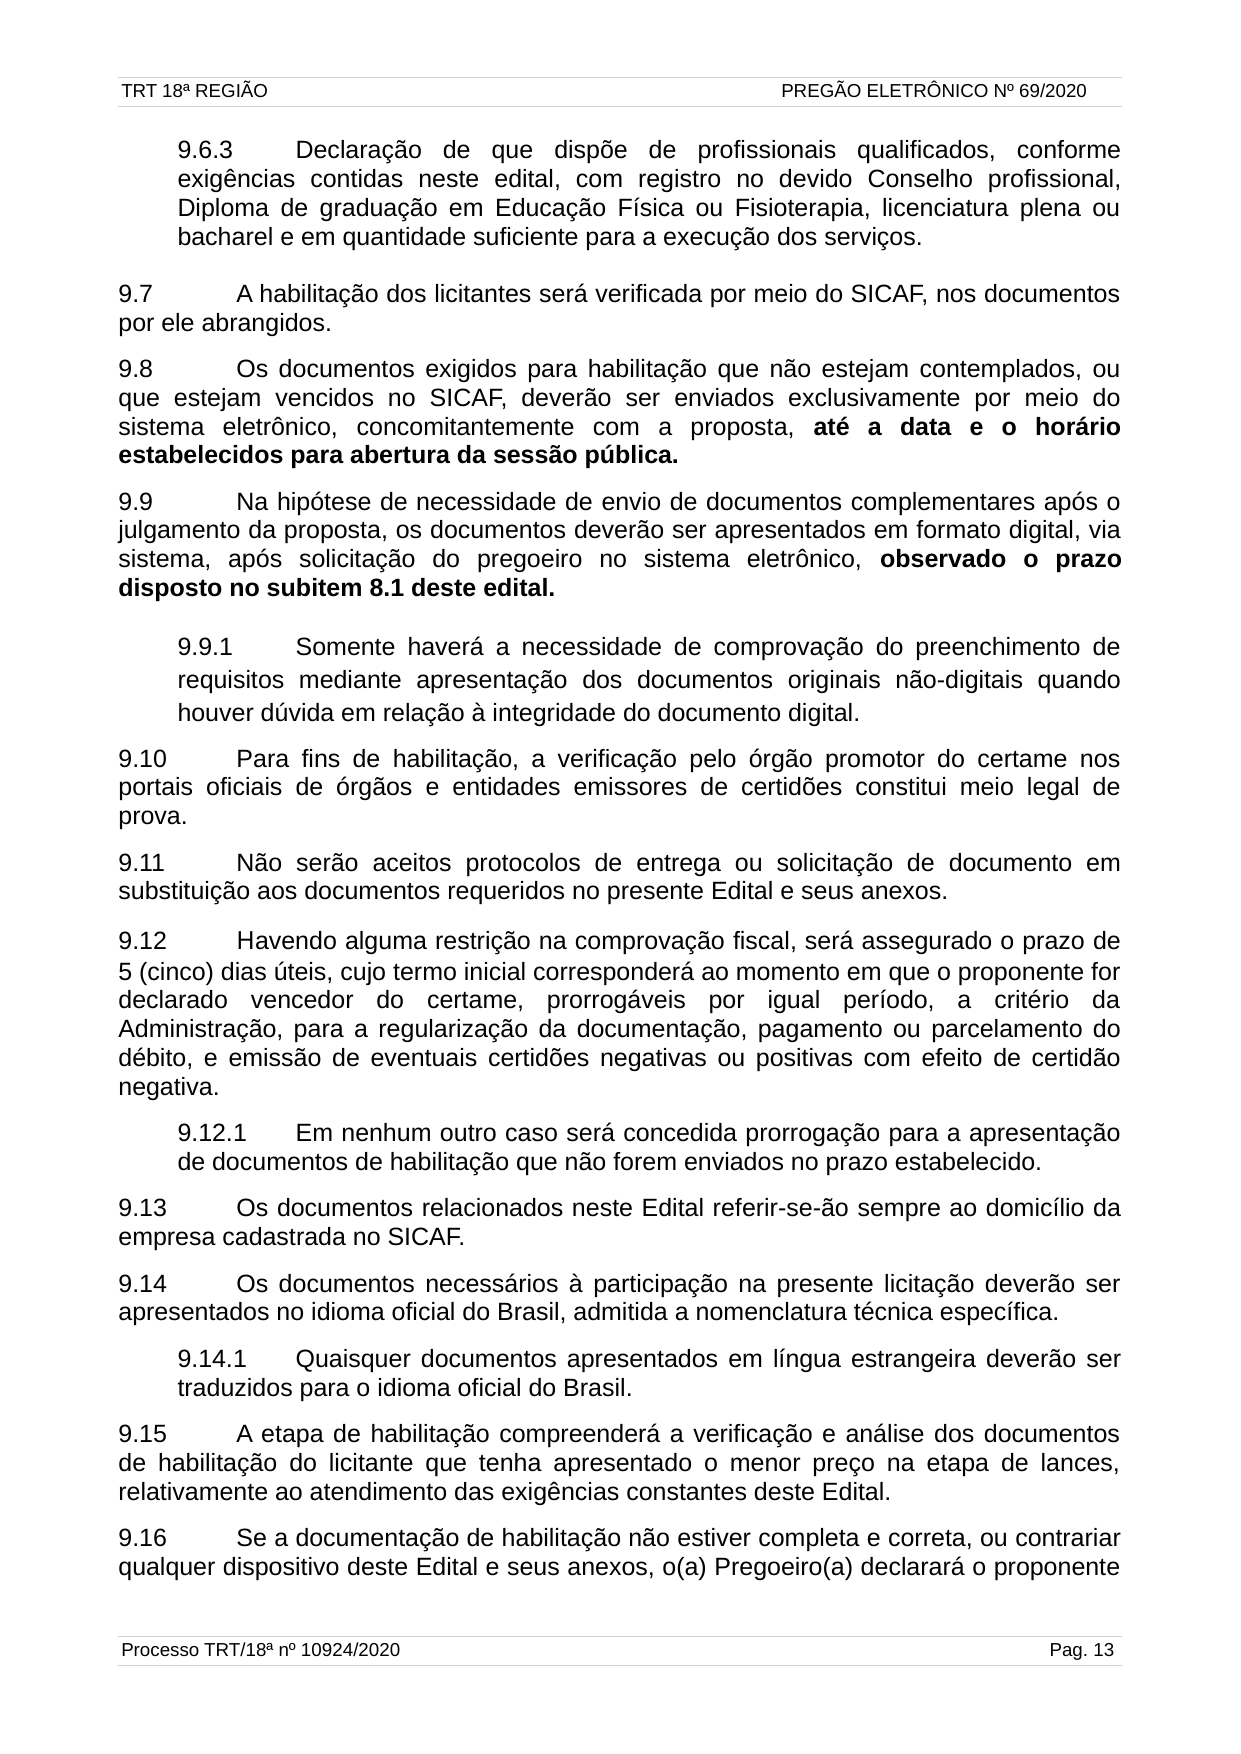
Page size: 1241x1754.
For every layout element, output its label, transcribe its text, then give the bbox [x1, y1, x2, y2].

text 9.8 Os documentos exigidos para habilitação que não estejam contemplados, ou que estejam vencidos no SICAF, deverão ser enviados exclusivamente por meio do sistema eletrônico, concomitantemente com a proposta, até a data e o horário estabelecidos para abertura da sessão pública. [118, 354, 1122, 469]
text 9.12 Havendo alguma restrição na comprovação fiscal, será assegurado o prazo de 5 (cinco) dias úteis, cujo termo inicial corresponderá ao momento em que o proponente for declarado vencedor do certame, prorrogáveis por igual período, a critério da Administração, para a regularização da documentação, pagamento ou parcelamento do débito, e emissão de eventuais certidões negativas ou positivas com efeito de certidão negativa. [118, 923, 1122, 1101]
text 9.10 Para fins de habilitação, a verificação pelo órgão promotor do certame nos portais oficiais de órgãos e entidades emissores de certidões constitui meio legal de prova. [118, 743, 1122, 830]
text 9.15 A etapa de habilitação compreenderá a verificação e análise dos documentos de habilitação do licitante que tenha apresentado o menor preço na etapa de lances, relativamente ao atendimento das exigências constantes deste Edital. [118, 1419, 1122, 1505]
list 9.7 A habilitação dos licitantes será verificada por meio do SICAF, nos documentos por ele abrangidos. [118, 279, 1122, 336]
text 9.14 Os documentos necessários à participação na presente licitação deverão ser apresentados no idioma oficial do Brasil, admitida a nomenclatura técnica específica. [118, 1269, 1122, 1326]
text 9.14.1 Quaisquer documentos apresentados em língua estrangeira deverão ser traduzidos para o idioma oficial do Brasil. [177, 1344, 1122, 1401]
text 9.6.3 Declaração de que dispõe de profissionais qualificados, conforme exigências contidas neste edital, com registro no devido Conselho profissional, Diploma de graduação em Educação Física ou Fisioterapia, licenciatura plena ou bacharel e em quantidade suficiente para a execução dos serviços. [177, 136, 1122, 251]
text 9.9 Na hipótese de necessidade de envio de documentos complementares após o julgamento da proposta, os documentos deverão ser apresentados em formato digital, via sistema, após solicitação do pregoeiro no sistema eletrônico, observado o prazo disposto no subitem 8.1 deste edital. [118, 487, 1122, 602]
list 9.9.1 Somente haverá a necessidade de comprovação do preenchimento de requisitos mediante apresentação dos documentos originais não-digitais quando houver dúvida em relação à integridade do documento digital. [177, 632, 1122, 727]
text 9.11 Não serão aceitos protocolos de entrega ou solicitação de documento em substituição aos documentos requeridos no presente Edital e seus anexos. [118, 847, 1122, 905]
text 9.12.1 Em nenhum outro caso será concedida prorrogação para a apresentação de documentos de habilitação que não forem enviados no prazo estabelecido. [177, 1118, 1122, 1176]
text 9.16 Se a documentação de habilitação não estiver completa e correta, ou contrariar qualquer dispositivo deste Edital e seus anexos, o(a) Pregoeiro(a) declarará o proponente [118, 1523, 1122, 1581]
text 9.13 Os documentos relacionados neste Edital referir-se-ão sempre ao domicílio da empresa cadastrada no SICAF. [118, 1193, 1122, 1251]
